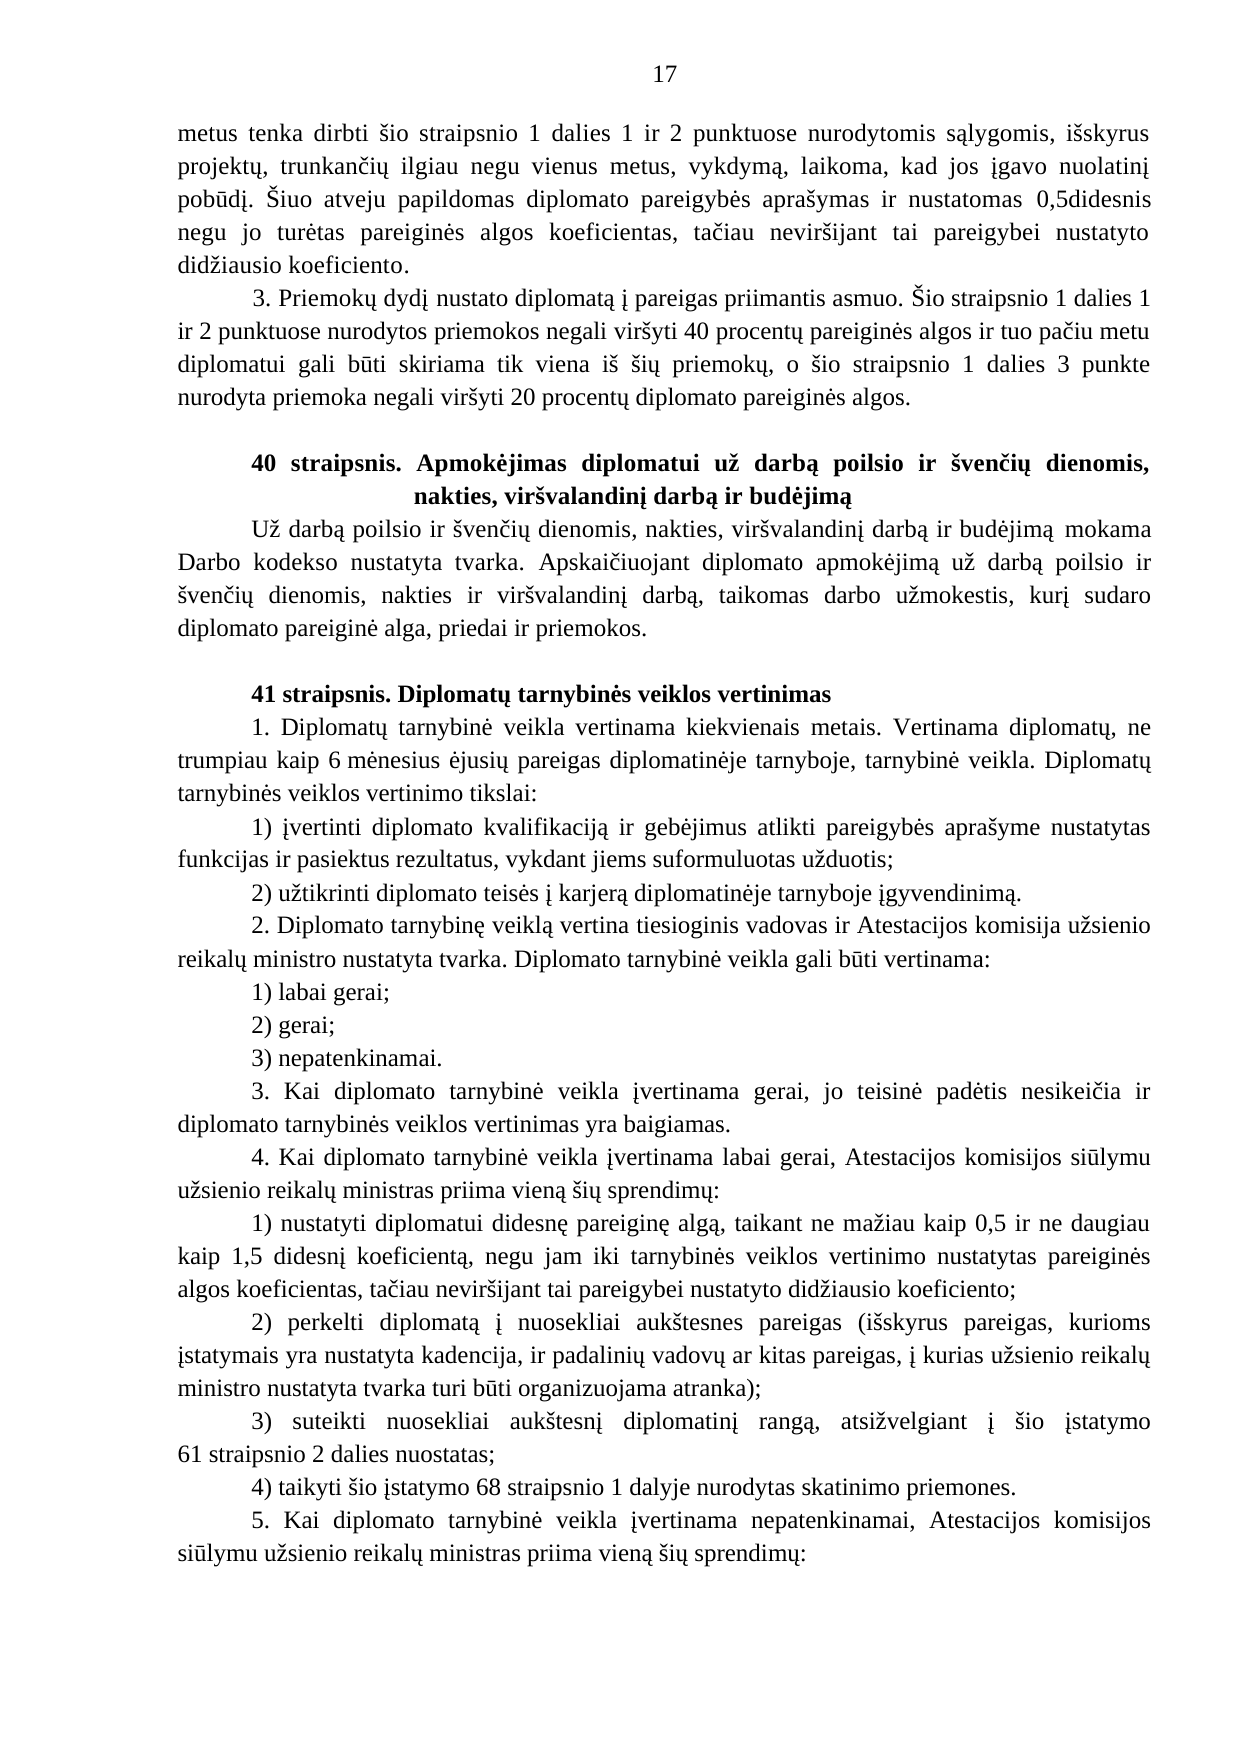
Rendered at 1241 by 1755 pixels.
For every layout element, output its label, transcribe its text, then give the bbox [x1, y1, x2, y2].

text 40 straipsnis. Apmokėjimas diplomatui už darbą poilsio ir švenčių dienomis, nakties, viršvalandinį darbą ir budėjimą [251, 448, 1152, 510]
text 2) perkelti diplomatą į nuosekliai aukštesnes pareigas (išskyrus pareigas, kurioms įstatymais yra nustatyta kadencija, ir padalinių vadovų ar kitas pareigas, į kurias užsienio reikalų ministro nustatyta tvarka turi būti organizuojama atranka); [177, 1307, 1152, 1402]
text 1) nustatyti diplomatui didesnę pareiginę algą, taikant ne mažiau kaip 0,5 ir ne daugiau kaip 1,5 didesnį koeficientą, negu jam iki tarnybinės veiklos vertinimo nustatytas pareiginės algos koeficientas, tačiau neviršijant tai pareigybei nustatyto didžiausio koeficiento; [177, 1208, 1152, 1303]
text 3) nepatenkinamai. [177, 1043, 1152, 1071]
text 5. Kai diplomato tarnybinė veikla įvertinama nepatenkinamai, Atestacijos komisijos siūlymu užsienio reikalų ministras priima vieną šių sprendimų: [177, 1505, 1152, 1567]
text 2) gerai; [177, 1010, 1152, 1038]
text 3. Priemokų dydį nustato diplomatą į pareigas priimantis asmuo. Šio straipsnio 1 dalies 1 ir 2 punktuose nurodytos priemokos negali viršyti 40 procentų pareiginės algos ir tuo pačiu metu diplomatui gali būti skiriama tik viena iš šių priemokų, o šio straipsnio 1 dalies 3 punkte nurodyta priemoka negali viršyti 20 procentų diplomato pareiginės algos. [177, 283, 1152, 411]
text 2. Diplomato tarnybinę veiklą vertina tiesioginis vadovas ir Atestacijos komisija užsienio reikalų ministro nustatyta tvarka. Diplomato tarnybinė veikla gali būti vertinama: [177, 911, 1152, 972]
text 4) taikyti šio įstatymo 68 straipsnio 1 dalyje nurodytas skatinimo priemones. [177, 1472, 1152, 1501]
text 41 straipsnis. Diplomatų tarnybinės veiklos vertinimas [177, 679, 1152, 708]
text 1) labai gerai; [177, 977, 1152, 1005]
text 2) užtikrinti diplomato teisės į karjerą diplomatinėje tarnyboje įgyvendinimą. [177, 878, 1152, 906]
text metus tenka dirbti šio straipsnio 1 dalies 1 ir 2 punktuose nurodytomis sąlygomis, išskyrus projektų, trunkančių ilgiau negu vienus metus, vykdymą, laikoma, kad jos įgavo nuolatinį pobūdį. Šiuo atveju papildomas diplomato pareigybės aprašymas ir nustatomas 0,5didesnis negu jo turėtas pareiginės algos koeficientas, tačiau neviršijant tai pareigybei nustatyto didžiausio koeficiento. [177, 118, 1152, 279]
text Už darbą poilsio ir švenčių dienomis, nakties, viršvalandinį darbą ir budėjimą mokama Darbo kodekso nustatyta tvarka. Apskaičiuojant diplomato apmokėjimą už darbą poilsio ir švenčių dienomis, nakties ir viršvalandinį darbą, taikomas darbo užmokestis, kurį sudaro diplomato pareiginė alga, priedai ir priemokos. [177, 514, 1152, 642]
text 3) suteikti nuosekliai aukštesnį diplomatinį rangą, atsižvelgiant į šio įstatymo 61 straipsnio 2 dalies nuostatas; [177, 1406, 1152, 1468]
text 3. Kai diplomato tarnybinė veikla įvertinama gerai, jo teisinė padėtis nesikeičia ir diplomato tarnybinės veiklos vertinimas yra baigiamas. [177, 1076, 1152, 1137]
text 1) įvertinti diplomato kvalifikaciją ir gebėjimus atlikti pareigybės aprašyme nustatytas funkcijas ir pasiektus rezultatus, vykdant jiems suformuluotas užduotis; [177, 812, 1152, 873]
text 4. Kai diplomato tarnybinė veikla įvertinama labai gerai, Atestacijos komisijos siūlymu užsienio reikalų ministras priima vieną šių sprendimų: [177, 1142, 1152, 1203]
text 1. Diplomatų tarnybinė veikla vertinama kiekvienais metais. Vertinama diplomatų, ne trumpiau kaip 6 mėnesius ėjusių pareigas diplomatinėje tarnyboje, tarnybinė veikla. Diplomatų tarnybinės veiklos vertinimo tikslai: [177, 712, 1152, 807]
